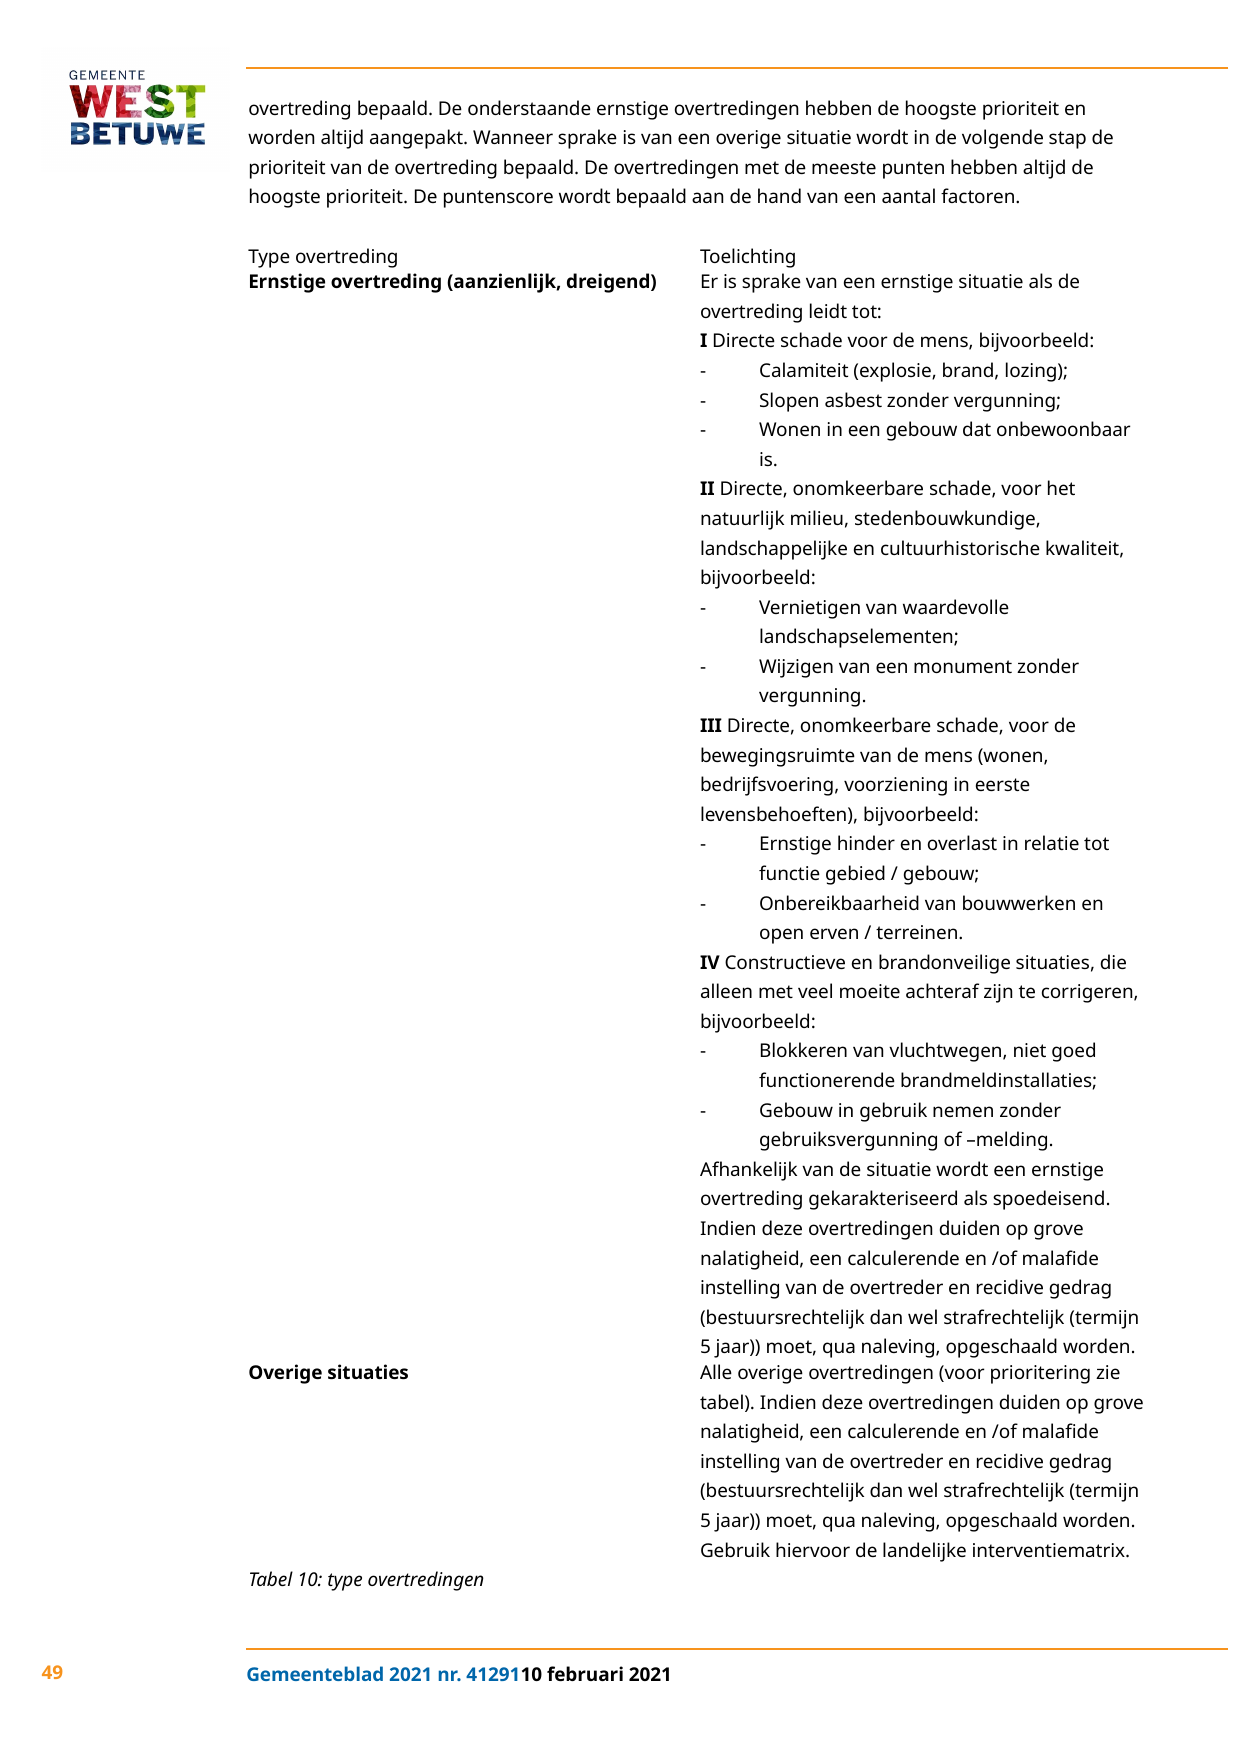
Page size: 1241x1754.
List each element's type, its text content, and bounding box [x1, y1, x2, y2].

table_header Type overtreding [248, 243, 700, 268]
table_cell Er is sprake van een ernstige situatie als de overtreding leidt tot: I Directe schade voor de mens, bijvoorbeeld: Calamiteit (explosie, brand, lozing); Slopen asbest zonder vergunning; Wonen in een gebouw dat onbewoonbaar is. II Directe, onomkeerbare schade, voor het natuurlijk milieu, stedenbouwkundige, landschappelijke en cultuurhistorische kwaliteit, bijvoorbeeld: Vernietigen van waardevolle landschapselementen; Wijzigen van een monument zonder vergunning. III Directe, onomkeerbare schade, voor de bewegingsruimte van de mens (wonen, bedrijfsvoering, voorziening in eerste levensbehoeften), bijvoorbeeld: Ernstige hinder en overlast in relatie tot functie gebied / gebouw; Onbereikbaarheid van bouwwerken en open erven / terreinen. IV Constructieve en brandonveilige situaties, die alleen met veel moeite achteraf zijn te corrigeren, bijvoorbeeld: Blokkeren van vluchtwegen, niet goed functionerende brandmeldinstallaties; Gebouw in gebruik nemen zonder gebruiksvergunning of –melding. Afhankelijk van de situatie wordt een ernstige overtreding gekarakteriseerd als spoedeisend. Indien deze overtredingen duiden op grove nalatigheid, een calculerende en /of malafide instelling van de overtreder en recidive gedrag (bestuursrechtelijk dan wel strafrechtelijk (termijn 5 jaar)) moet, qua naleving, opgeschaald worden. [700, 269, 1152, 1359]
text overtreding bepaald. De onderstaande ernstige overtredingen hebben de hoogste prioriteit en worden altijd aangepakt. Wanneer sprake is van een overige situatie wordt in de volgende stap de prioriteit van de overtreding bepaald. De overtredingen met de meeste punten hebben altijd de hoogste prioriteit. De puntenscore wordt bepaald aan de hand van een aantal factoren. [248, 95, 1152, 209]
table_header Toelichting [700, 243, 1152, 268]
table_cell Overige situaties [248, 1359, 700, 1562]
table_cell Ernstige overtreding (aanzienlijk, dreigend) [248, 269, 700, 1359]
table_cell Alle overige overtredingen (voor prioritering zie tabel). Indien deze overtredingen duiden op grove nalatigheid, een calculerende en /of malafide instelling van de overtreder en recidive gedrag (bestuursrechtelijk dan wel strafrechtelijk (termijn 5 jaar)) moet, qua naleving, opgeschaald worden. Gebruik hiervoor de landelijke interventiematrix. [700, 1359, 1152, 1562]
picture [41, 47, 231, 172]
text Tabel 10: type overtredingen [248, 1566, 1152, 1591]
